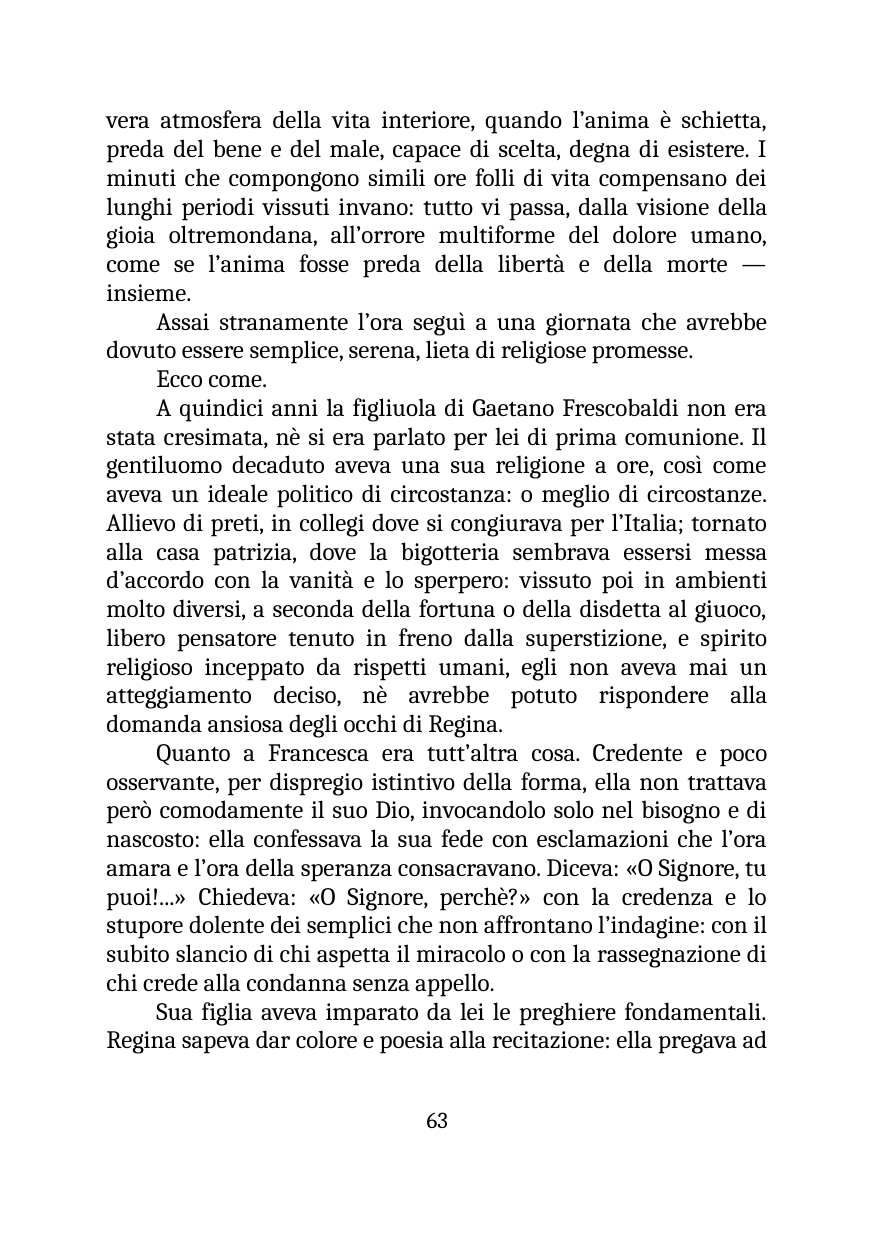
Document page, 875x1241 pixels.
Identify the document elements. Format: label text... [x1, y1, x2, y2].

text vera atmosfera della vita interiore, quando l’anima è schietta, preda del bene e del male, capace di scelta, degna di esistere. I minuti che compongono simili ore folli di vita compensano dei lunghi periodi vissuti invano: tutto vi passa, dalla visione della gioia oltremondana, all’orrore multiforme del dolore umano, come se l’anima fosse preda della libertà e della morte — insieme. [106, 106, 768, 307]
text Assai stranamente l’ora seguì a una giornata che avrebbe dovuto essere semplice, serena, lieta di religiose promesse. [106, 307, 768, 365]
text Sua figlia aveva imparato da lei le preghiere fondamentali. Regina sapeva dar colore e poesia alla recitazione: ella pregava ad [106, 997, 768, 1055]
text Quanto a Francesca era tutt’altra cosa. Credente e poco osservante, per dispregio istintivo della forma, ella non trattava però comodamente il suo Dio, invocandolo solo nel bisogno e di nascosto: ella confessava la sua fede con esclamazioni che l’ora amara e l’ora della speranza consacravano. Diceva: «O Signore, tu puoi!...» Chiedeva: «O Signore, perchè?» con la credenza e lo stupore dolente dei semplici che non affrontano l’indagine: con il subito slancio di chi aspetta il miracolo o con la rassegnazione di chi crede alla condanna senza appello. [106, 739, 768, 997]
text Ecco come. [106, 365, 768, 394]
text A quindici anni la figliuola di Gaetano Frescobaldi non era stata cresimata, nè si era parlato per lei di prima comunione. Il gentiluomo decaduto aveva una sua religione a ore, così come aveva un ideale politico di circostanza: o meglio di circostanze. Allievo di preti, in collegi dove si congiurava per l’Italia; tornato alla casa patrizia, dove la bigotteria sembrava essersi messa d’accordo con la vanità e lo sperpero: vissuto poi in ambienti molto diversi, a seconda della fortuna o della disdetta al giuoco, libero pensatore tenuto in freno dalla superstizione, e spirito religioso inceppato da rispetti umani, egli non aveva mai un atteggiamento deciso, nè avrebbe potuto rispondere alla domanda ansiosa degli occhi di Regina. [106, 394, 768, 739]
